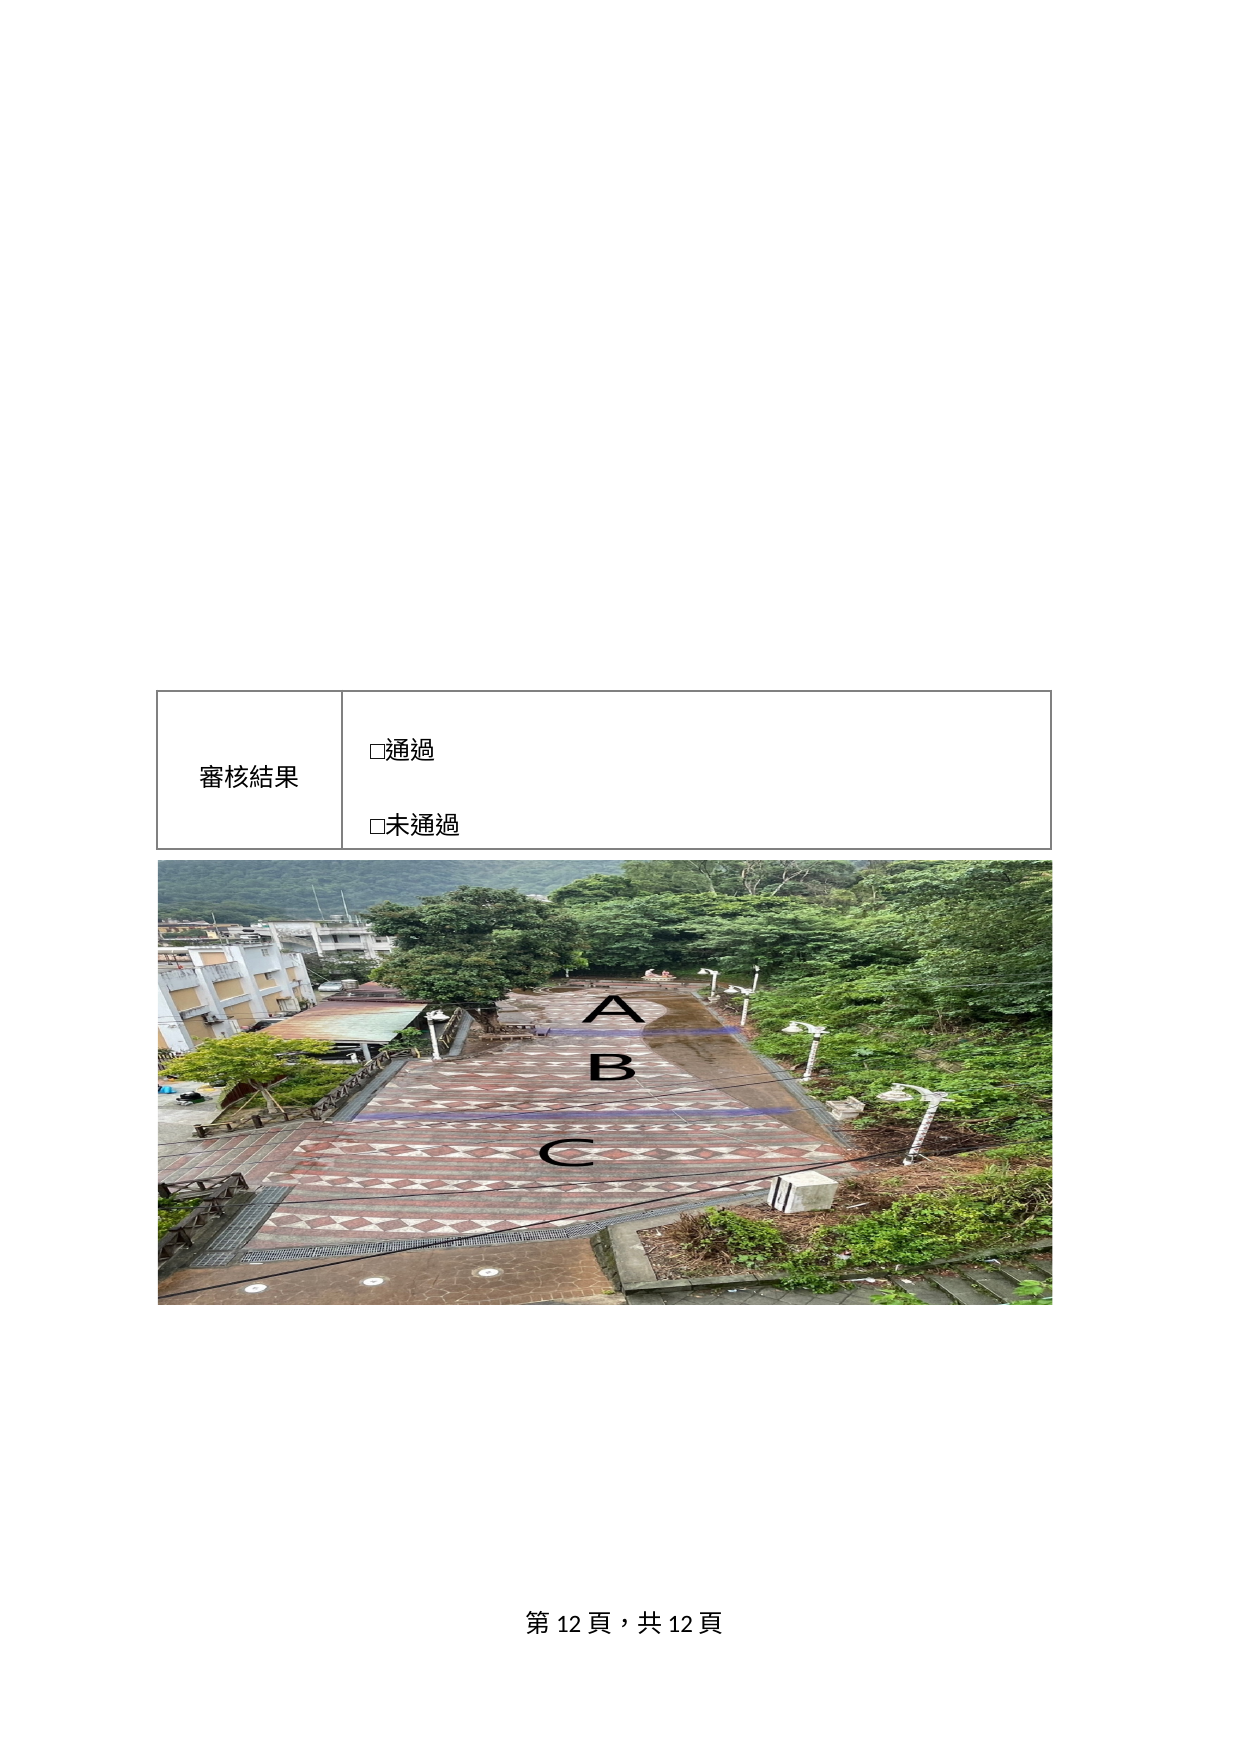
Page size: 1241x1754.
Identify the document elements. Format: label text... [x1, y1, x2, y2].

table_cell □通過 □未通過 [343, 692, 1050, 847]
table_cell 審核結果 [158, 692, 341, 847]
